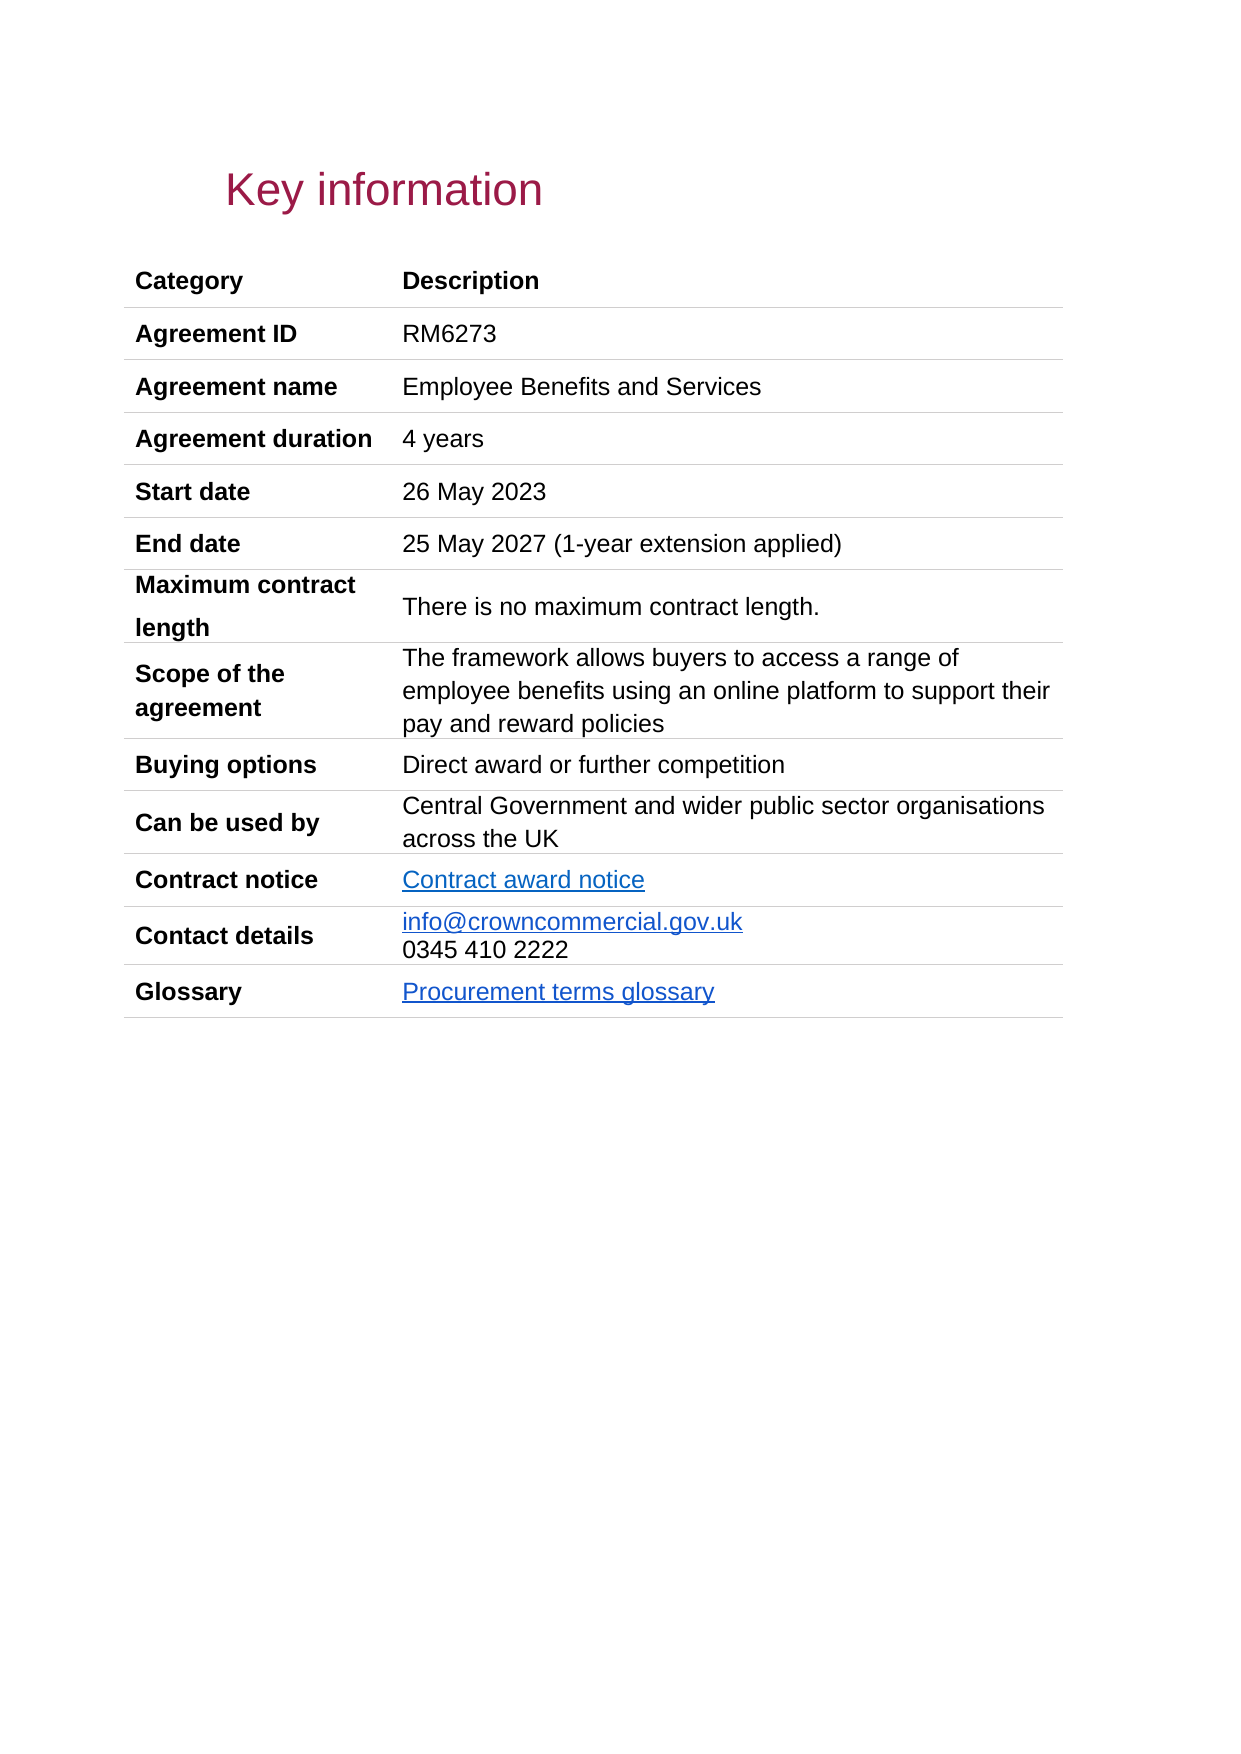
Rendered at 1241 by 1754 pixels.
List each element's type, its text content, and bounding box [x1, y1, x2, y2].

table_cell info@crowncommercial.gov.uk 0345 410 2222 [391, 907, 1063, 964]
table_cell Can be used by [124, 791, 391, 853]
table_header Description [391, 254, 1063, 307]
table_cell RM6273 [391, 308, 1063, 359]
table_cell Buying options [124, 739, 391, 790]
table_header Category [124, 254, 391, 307]
table_cell Agreement name [124, 360, 391, 412]
table_cell Agreement duration [124, 413, 391, 464]
table_cell Agreement ID [124, 308, 391, 359]
table_cell Employee Benefits and Services [391, 360, 1063, 412]
table_cell Procurement terms glossary [391, 965, 1063, 1017]
table_cell Start date [124, 465, 391, 517]
table_cell Maximum contract length [124, 570, 391, 642]
table_cell 4 years [391, 413, 1063, 464]
table_cell Scope of the agreement [124, 643, 391, 738]
table_cell The framework allows buyers to access a range of employee benefits using an online platform to support their pay and reward policies [391, 643, 1063, 738]
table_cell Contract award notice [391, 854, 1063, 906]
table_cell Contract notice [124, 854, 391, 906]
table_cell Central Government and wider public sector organisations across the UK [391, 791, 1063, 853]
table_cell There is no maximum contract length. [391, 570, 1063, 642]
table_cell Glossary [124, 965, 391, 1017]
table_cell 26 May 2023 [391, 465, 1063, 517]
table_cell End date [124, 518, 391, 569]
table_cell 25 May 2027 (1-year extension applied) [391, 518, 1063, 569]
table_cell Direct award or further competition [391, 739, 1063, 790]
subtitle Key information [150, 162, 1090, 215]
table_cell Contact details [124, 907, 391, 964]
